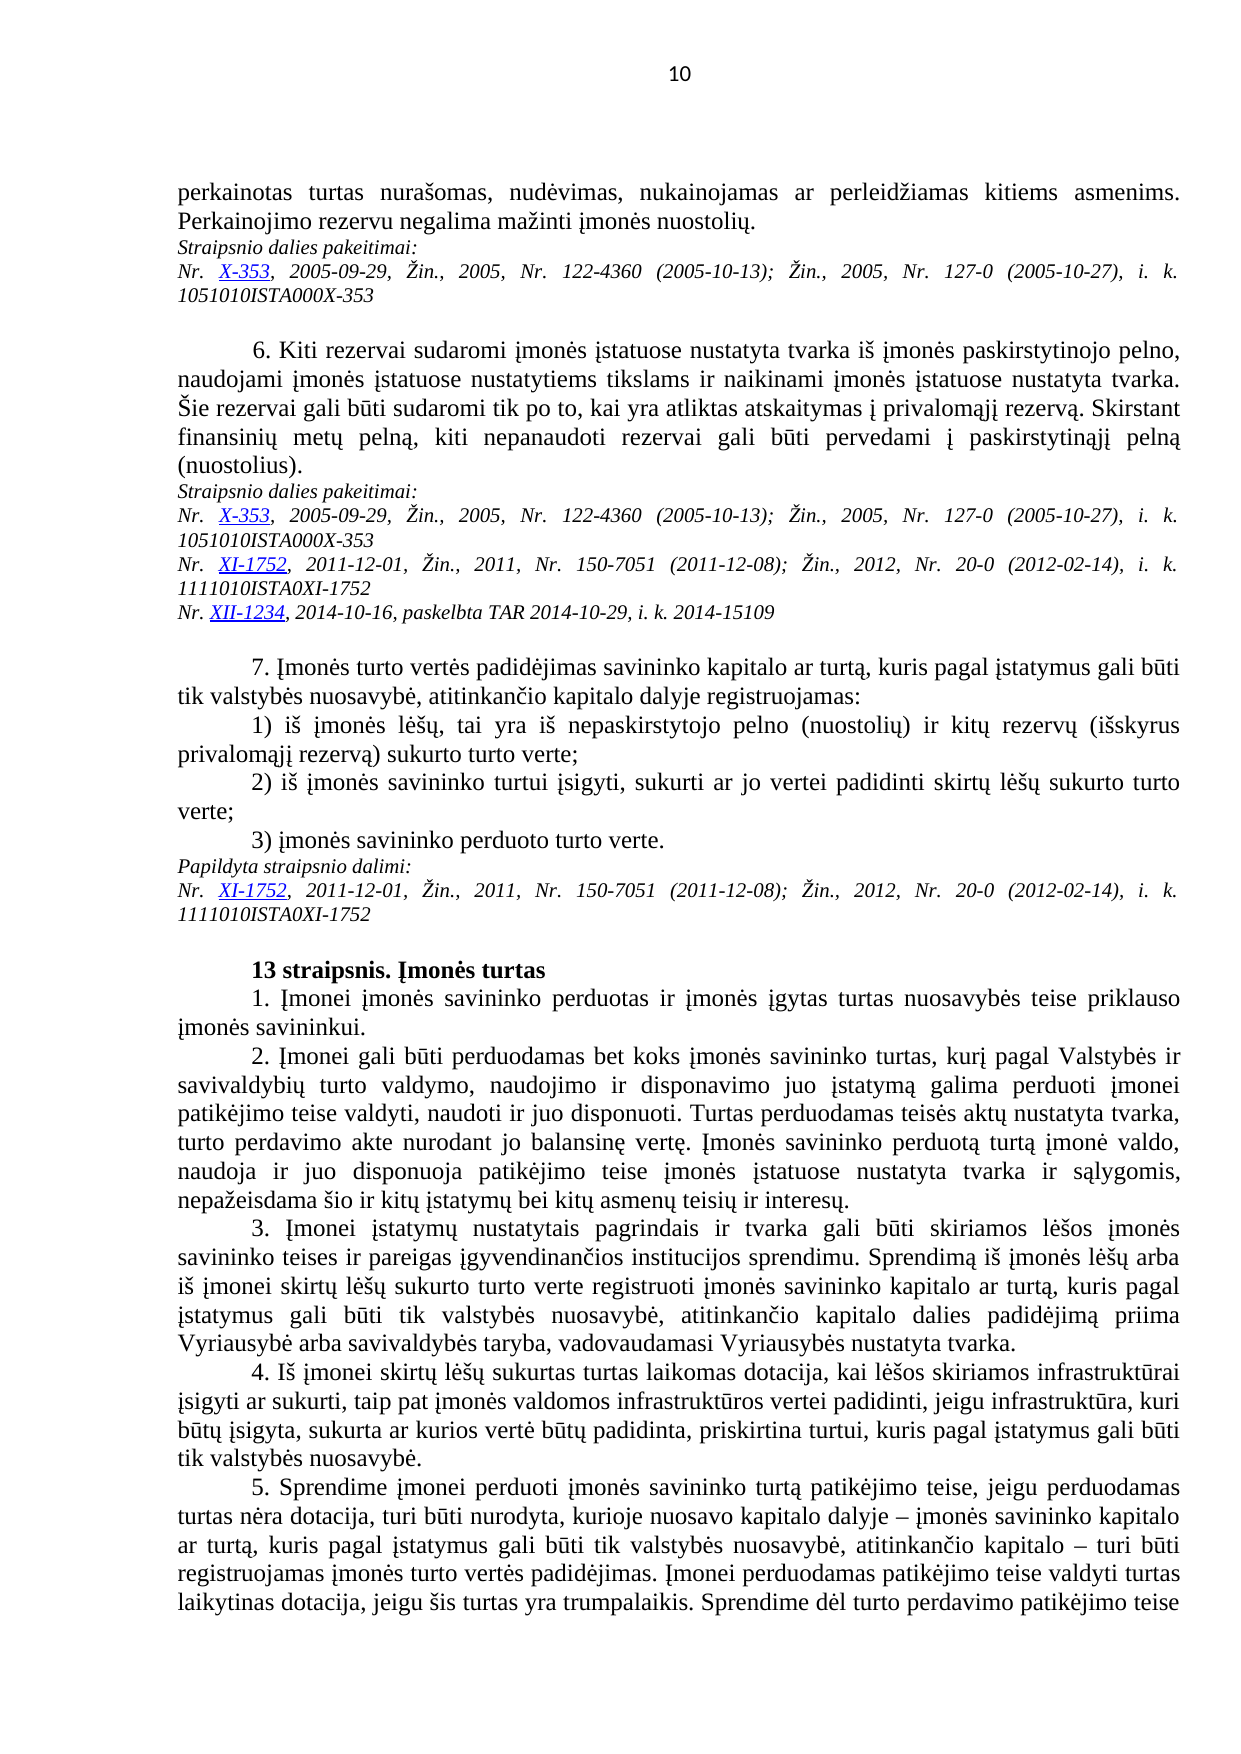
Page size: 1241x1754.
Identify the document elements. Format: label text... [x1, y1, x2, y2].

text 4. Iš įmonei skirtų lėšų sukurtas turtas laikomas dotacija, kai lėšos skiriamos infrastruktūrai įsigyti ar sukurti, taip pat įmonės valdomos infrastruktūros vertei padidinti, jeigu infrastruktūra, kuri būtų įsigyta, sukurta ar kurios vertė būtų padidinta, priskirtina turtui, kuris pagal įstatymus gali būti tik valstybės nuosavybė. [177, 1357, 1181, 1472]
text 2) iš įmonės savininko turtui įsigyti, sukurti ar jo vertei padidinti skirtų lėšų sukurto turto verte; [177, 767, 1181, 825]
text 1. Įmonei įmonės savininko perduotas ir įmonės įgytas turtas nuosavybės teise priklauso įmonės savininkui. [177, 983, 1181, 1041]
text 6. Kiti rezervai sudaromi įmonės įstatuose nustatyta tvarka iš įmonės paskirstytinojo pelno, naudojami įmonės įstatuose nustatytiems tikslams ir naikinami įmonės įstatuose nustatyta tvarka. Šie rezervai gali būti sudaromi tik po to, kai yra atliktas atskaitymas į privalomąjį rezervą. Skirstant finansinių metų pelną, kiti nepanaudoti rezervai gali būti pervedami į paskirstytinąjį pelną (nuostolius). [177, 336, 1181, 479]
text Nr. X-353, 2005-09-29, Žin., 2005, Nr. 122-4360 (2005-10-13); Žin., 2005, Nr. 127-0 (2005-10-27), i. k. 1051010ISTA000X-353 [177, 259, 1181, 307]
text 2. Įmonei gali būti perduodamas bet koks įmonės savininko turtas, kurį pagal Valstybės ir savivaldybių turto valdymo, naudojimo ir disponavimo juo įstatymą galima perduoti įmonei patikėjimo teise valdyti, naudoti ir juo disponuoti. Turtas perduodamas teisės aktų nustatyta tvarka, turto perdavimo akte nurodant jo balansinę vertę. Įmonės savininko perduotą turtą įmonė valdo, naudoja ir juo disponuoja patikėjimo teise įmonės įstatuose nustatyta tvarka ir sąlygomis, nepažeisdama šio ir kitų įstatymų bei kitų asmenų teisių ir interesų. [177, 1041, 1181, 1213]
text Nr. X-353, 2005-09-29, Žin., 2005, Nr. 122-4360 (2005-10-13); Žin., 2005, Nr. 127-0 (2005-10-27), i. k. 1051010ISTA000X-353 [177, 503, 1181, 552]
text 1) iš įmonės lėšų, tai yra iš nepaskirstytojo pelno (nuostolių) ir kitų rezervų (išskyrus privalomąjį rezervą) sukurto turto verte; [177, 710, 1181, 767]
text 3) įmonės savininko perduoto turto verte. [177, 825, 1181, 854]
text Nr. XI-1752, 2011-12-01, Žin., 2011, Nr. 150-7051 (2011-12-08); Žin., 2012, Nr. 20-0 (2012-02-14), i. k. 1111010ISTA0XI-1752 [177, 878, 1181, 926]
text 3. Įmonei įstatymų nustatytais pagrindais ir tvarka gali būti skiriamos lėšos įmonės savininko teises ir pareigas įgyvendinančios institucijos sprendimu. Sprendimą iš įmonės lėšų arba iš įmonei skirtų lėšų sukurto turto verte registruoti įmonės savininko kapitalo ar turtą, kuris pagal įstatymus gali būti tik valstybės nuosavybė, atitinkančio kapitalo dalies padidėjimą priima Vyriausybė arba savivaldybės taryba, vadovaudamasi Vyriausybės nustatyta tvarka. [177, 1213, 1181, 1357]
text Papildyta straipsnio dalimi: [177, 854, 1181, 878]
text 5. Sprendime įmonei perduoti įmonės savininko turtą patikėjimo teise, jeigu perduodamas turtas nėra dotacija, turi būti nurodyta, kurioje nuosavo kapitalo dalyje – įmonės savininko kapitalo ar turtą, kuris pagal įstatymus gali būti tik valstybės nuosavybė, atitinkančio kapitalo – turi būti registruojamas įmonės turto vertės padidėjimas. Įmonei perduodamas patikėjimo teise valdyti turtas laikytinas dotacija, jeigu šis turtas yra trumpalaikis. Sprendime dėl turto perdavimo patikėjimo teise [177, 1472, 1181, 1616]
text Straipsnio dalies pakeitimai: [177, 479, 1181, 503]
text Straipsnio dalies pakeitimai: [177, 235, 1181, 259]
text perkainotas turtas nurašomas, nudėvimas, nukainojamas ar perleidžiamas kitiems asmenims. Perkainojimo rezervu negalima mažinti įmonės nuostolių. [177, 177, 1181, 235]
text 7. Įmonės turto vertės padidėjimas savininko kapitalo ar turtą, kuris pagal įstatymus gali būti tik valstybės nuosavybė, atitinkančio kapitalo dalyje registruojamas: [177, 652, 1181, 710]
text Nr. XI-1752, 2011-12-01, Žin., 2011, Nr. 150-7051 (2011-12-08); Žin., 2012, Nr. 20-0 (2012-02-14), i. k. 1111010ISTA0XI-1752 [177, 552, 1181, 600]
text 13 straipsnis. Įmonės turtas [177, 955, 1181, 983]
text Nr. XII-1234, 2014-10-16, paskelbta TAR 2014-10-29, i. k. 2014-15109 [177, 600, 1181, 624]
